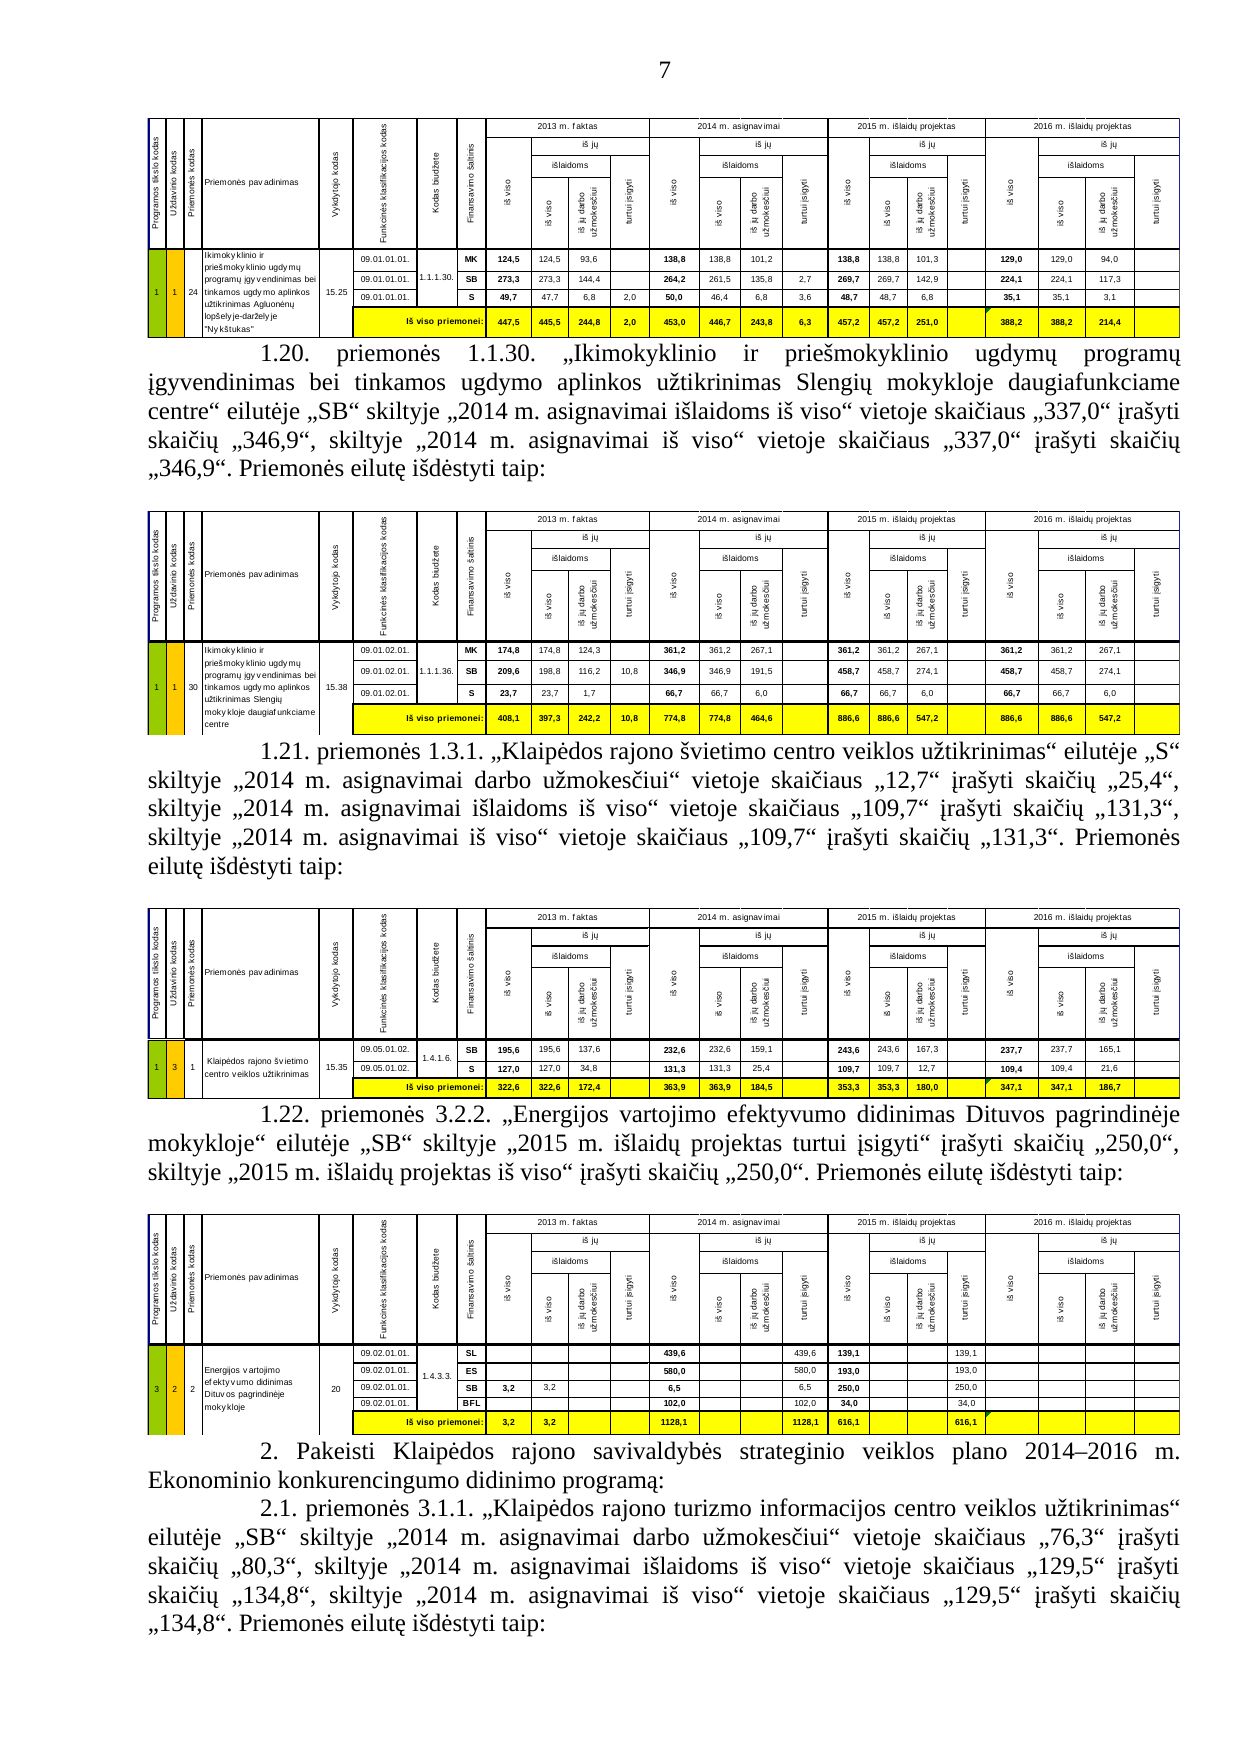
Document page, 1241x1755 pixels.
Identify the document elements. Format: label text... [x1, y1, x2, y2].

text 1.21. priemonės 1.3.1. „Klaipėdos rajono švietimo centro veiklos užtikrinimas“ eilutėje „S“ skiltyje „2014 m. asignavimai darbo užmokesčiui“ vietoje skaičiaus „12,7“ įrašyti skaičių „25,4“, skiltyje „2014 m. asignavimai išlaidoms iš viso“ vietoje skaičiaus „109,7“ įrašyti skaičių „131,3“, skiltyje „2014 m. asignavimai iš viso“ vietoje skaičiaus „109,7“ įrašyti skaičių „131,3“. Priemonės eilutę išdėstyti taip: [148, 736, 1181, 880]
text 1.20. priemonės 1.1.30. „Ikimokyklinio ir priešmokyklinio ugdymų programų įgyvendinimas bei tinkamos ugdymo aplinkos užtikrinimas Slengių mokykloje daugiafunkciame centre“ eilutėje „SB“ skiltyje „2014 m. asignavimai išlaidoms iš viso“ vietoje skaičiaus „337,0“ įrašyti skaičių „346,9“, skiltyje „2014 m. asignavimai iš viso“ vietoje skaičiaus „337,0“ įrašyti skaičių „346,9“. Priemonės eilutę išdėstyti taip: [148, 338, 1181, 482]
text 2. Pakeisti Klaipėdos rajono savivaldybės strateginio veiklos plano 2014–2016 m. Ekonominio konkurencingumo didinimo programą: [148, 1436, 1181, 1493]
text 1.22. priemonės 3.2.2. „Energijos vartojimo efektyvumo didinimas Dituvos pagrindinėje mokykloje“ eilutėje „SB“ skiltyje „2015 m. išlaidų projektas turtui įsigyti“ įrašyti skaičių „250,0“, skiltyje „2015 m. išlaidų projektas iš viso“ įrašyti skaičių „250,0“. Priemonės eilutę išdėstyti taip: [148, 1099, 1181, 1185]
text 2.1. priemonės 3.1.1. „Klaipėdos rajono turizmo informacijos centro veiklos užtikrinimas“ eilutėje „SB“ skiltyje „2014 m. asignavimai darbo užmokesčiui“ vietoje skaičiaus „76,3“ įrašyti skaičių „80,3“, skiltyje „2014 m. asignavimai išlaidoms iš viso“ vietoje skaičiaus „129,5“ įrašyti skaičių „134,8“, skiltyje „2014 m. asignavimai iš viso“ vietoje skaičiaus „129,5“ įrašyti skaičių „134,8“. Priemonės eilutę išdėstyti taip: [148, 1493, 1181, 1637]
